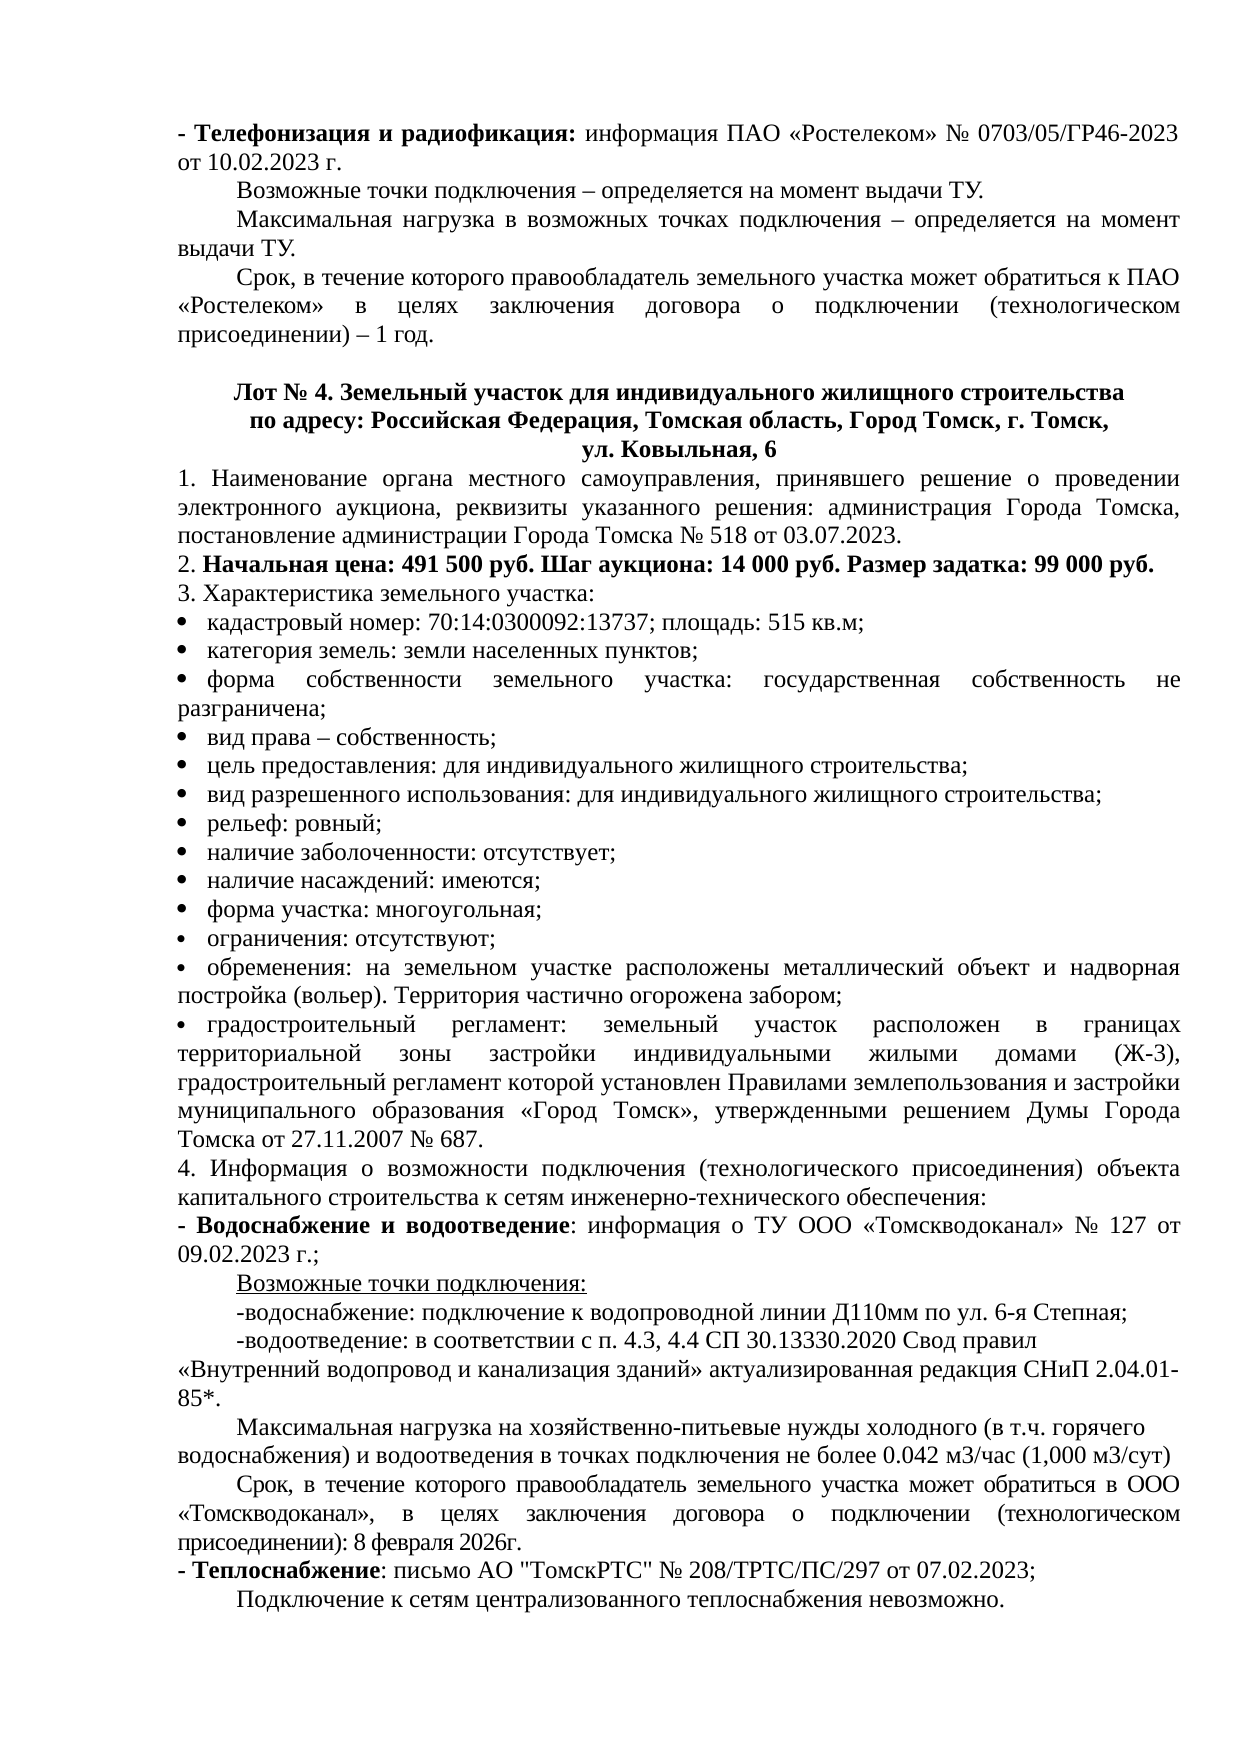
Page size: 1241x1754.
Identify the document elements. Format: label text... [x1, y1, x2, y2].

list форма участка: многоугольная; [177, 894, 1181, 923]
text Максимальная нагрузка на хозяйственно-питьевые нужды холодного (в т.ч. горячего водоснабжения) и водоотведения в точках подключения не более 0.042 м3/час (1,000 м3/сут) [177, 1412, 1181, 1469]
list наличие заболоченности: отсутствует; [177, 837, 1181, 866]
text - Теплоснабжение: письмо АО "ТомскРТС" № 208/ТРТС/ПС/297 от 07.02.2023; [177, 1556, 1181, 1584]
text 3. Характеристика земельного участка: [177, 578, 1181, 607]
list обременения: на земельном участке расположены металлический объект и надворная постройка (вольер). Территория частично огорожена забором; [177, 952, 1181, 1009]
text Возможные точки подключения: [177, 1268, 1181, 1297]
text Срок, в течение которого правообладатель земельного участка может обратиться в ООО «Томскводоканал», в целях заключения договора о подключении (технологическом присоединении): 8 февраля 2026г. [177, 1469, 1181, 1556]
list вид разрешенного использования: для индивидуального жилищного строительства; [177, 779, 1181, 808]
text 1. Наименование органа местного самоуправления, принявшего решение о проведении электронного аукциона, реквизиты указанного решения: администрация Города Томска, постановление администрации Города Томска № 518 от 03.07.2023. [177, 463, 1181, 549]
text Максимальная нагрузка в возможных точках подключения – определяется на момент выдачи ТУ. [177, 204, 1181, 262]
text 2. Начальная цена: 491 500 руб. Шаг аукциона: 14 000 руб. Размер задатка: 99 000 руб. [177, 549, 1181, 578]
text ул. Ковыльная, 6 [177, 434, 1181, 463]
text Подключение к сетям централизованного теплоснабжения невозможно. [177, 1584, 1181, 1613]
text -водоснабжение: подключение к водопроводной линии Д110мм по ул. 6-я Степная; [177, 1297, 1181, 1326]
list ограничения: отсутствуют; [177, 923, 1181, 952]
list категория земель: земли населенных пунктов; [177, 636, 1181, 664]
text Лот № 4. Земельный участок для индивидуального жилищного строительства [177, 377, 1181, 406]
list форма собственности земельного участка: государственная собственность не разграничена; [177, 664, 1181, 722]
text Возможные точки подключения – определяется на момент выдачи ТУ. [177, 176, 1181, 204]
list цель предоставления: для индивидуального жилищного строительства; [177, 751, 1181, 779]
text по адресу: Российская Федерация, Томская область, Город Томск, г. Томск, [177, 406, 1181, 434]
list вид права – собственность; [177, 722, 1181, 751]
text - Телефонизация и радиофикация: информация ПАО «Ростелеком» № 0703/05/ГР46-2023 от 10.02.2023 г. [177, 118, 1179, 176]
text Срок, в течение которого правообладатель земельного участка может обратиться к ПАО «Ростелеком» в целях заключения договора о подключении (технологическом присоединении) – 1 год. [177, 262, 1181, 348]
list наличие насаждений: имеются; [177, 866, 1181, 894]
text 4. Информация о возможности подключения (технологического присоединения) объекта капитального строительства к сетям инженерно-технического обеспечения: [177, 1153, 1181, 1211]
list рельеф: ровный; [177, 808, 1181, 837]
list градостроительный регламент: земельный участок расположен в границах территориальной зоны застройки индивидуальными жилыми домами (Ж-3), градостроительный регламент которой установлен Правилами землепользования и застройки муниципального образования «Город Томск», утвержденными решением Думы Города Томска от 27.11.2007 № 687. [177, 1009, 1181, 1153]
text - Водоснабжение и водоотведение: информация о ТУ ООО «Томскводоканал» № 127 от 09.02.2023 г.; [177, 1211, 1181, 1268]
list кадастровый номер: 70:14:0300092:13737; площадь: 515 кв.м; [177, 607, 1181, 636]
text -водоотведение: в соответствии с п. 4.3, 4.4 СП 30.13330.2020 Свод правил «Внутренний водопровод и канализация зданий» актуализированная редакция СНиП 2.04.01-85*. [177, 1326, 1181, 1412]
